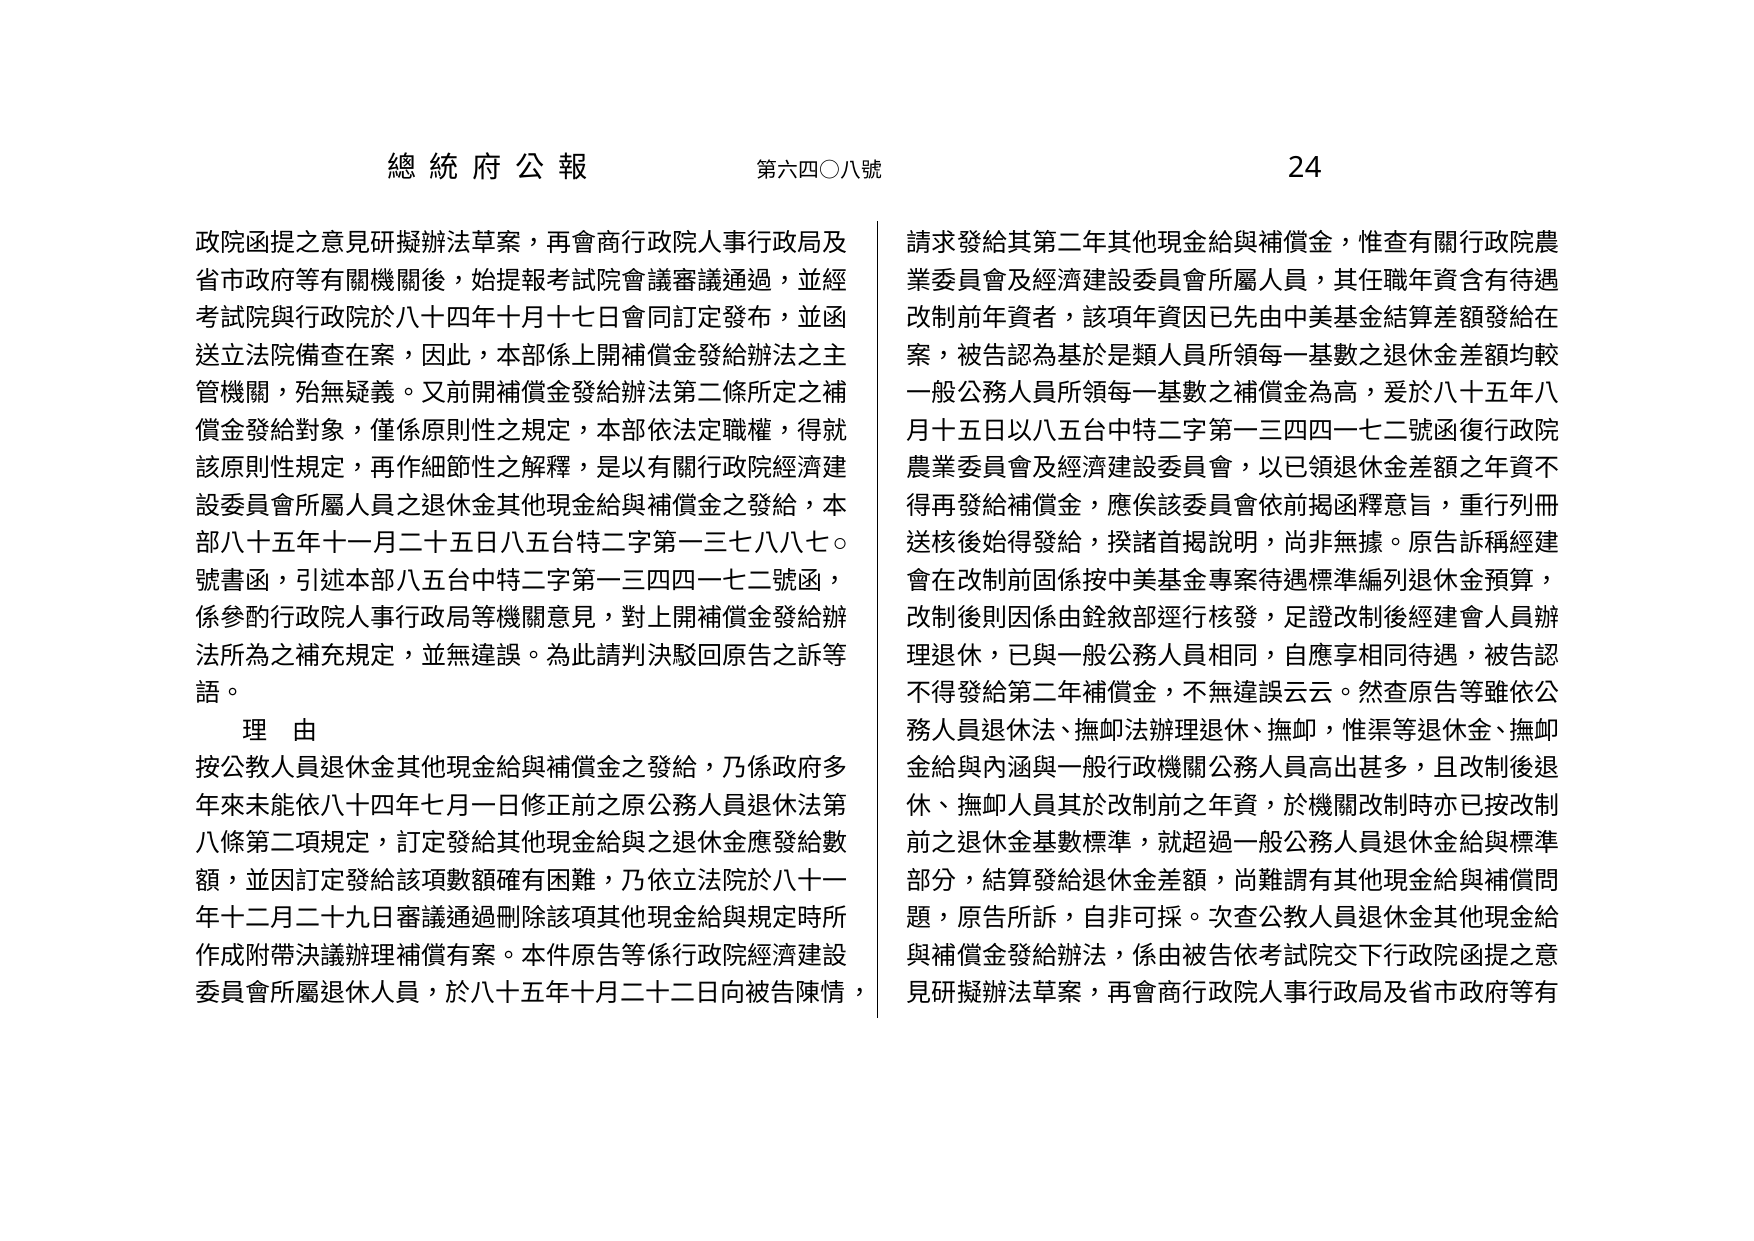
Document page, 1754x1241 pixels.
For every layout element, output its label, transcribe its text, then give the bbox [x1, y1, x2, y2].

text 被告答辯意旨略謂：按公教人員退休金其他現金給與補償金之發給，係因政府多年來未能依八十四年七月一日修正施行前之原公務人員退休法第八條第二項規定，訂定發給其他現金給與之退休金應發給數額，且因訂定發給該項數額確有困難，爰依立法院於八十一年十二月二十九日審議通過刪除該項其他現金給與規定時所作成附帶決議辦理補償。經查行政院經濟建設委員會改制前退休、撫卹人員，其雖依公務人員退休法、撫卹法辦理退休、撫卹，惟渠等退休金、撫卹金給與內涵與一般行政機關公務人員並不相同，且遠高於一般行政機關公務人員，又改制後退休、撫卹人員其於改制前之年資，於機關改制時亦已按改制前之退休金基數標準，就超過一般公務人員退休金給與標準部分，結算發給退休金差額，且查上開每一基數之退休金差額，均較目前政府核發之每一基數補償金額為高，因此，是類年資已無其他現金給與補償問題，自不得再核發補償金。又查中央法規標準法第七條規定：﹁各機關依其法定職權或基於法律授權訂定之命令，應視其性質分別下達或發布，並即送立法院。﹂另查公教人員退休金其他現金給與補償金發給辦法，係由本部依考試院交下行政院函提之意見研擬辦法草案，再會商行政院人事行政局及省市政府等有關機關後，始提報考試院會議審議通過，並經考試院與行政院於八十四年十月十七日會同訂定發布，並函送立法院備查在案，因此，本部係上開補償金發給辦法之主管機關，殆無疑義。又前開補償金發給辦法第二條所定之補償金發給對象，僅係原則性之規定，本部依法定職權，得就該原則性規定，再作細節性之解釋，是以有關行政院經濟建設委員會所屬人員之退休金其他現金給與補償金之發給，本部八十五年十一月二十五日八五台特二字第一三七八八七○號書函，引述本部八五台中特二字第一三四四一七二號函，係參酌行政院人事行政局等機關意見，對上開補償金發給辦法所為之補充規定，並無違誤。為此請判決駁回原告之訴等語。 [195, 222, 847, 709]
text 理 由 [242, 709, 847, 747]
text 按公教人員退休金其他現金給與補償金之發給，乃係政府多年來未能依八十四年七月一日修正前之原公務人員退休法第八條第二項規定，訂定發給其他現金給與之退休金應發給數額，並因訂定發給該項數額確有困難，乃依立法院於八十一年十二月二十九日審議通過刪除該項其他現金給與規定時所作成附帶決議辦理補償有案。本件原告等係行政院經濟建設委員會所屬退休人員，於八十五年十月二十二日向被告陳情，請求發給其第二年其他現金給與補償金，惟查有關行政院農業委員會及經濟建設委員會所屬人員，其任職年資含有待遇改制前年資者，該項年資因已先由中美基金結算差額發給在案，被告認為基於是類人員所領每一基數之退休金差額均較一般公務人員所領每一基數之補償金為高，爰於八十五年八月十五日以八五台中特二字第一三四四一七二號函復行政院農業委員會及經濟建設委員會，以已領退休金差額之年資不得再發給補償金，應俟該委員會依前揭函釋意旨，重行列冊送核後始得發給，揆諸首揭說明，尚非無據。原告訴稱經建會在改制前固係按中美基金專案待遇標準編列退休金預算，改制後則因係由銓敘部逕行核發，足證改制後經建會人員辦理退休，已與一般公務人員相同，自應享相同待遇，被告認不得發給第二年補償金，不無違誤云云。然查原告等雖依公務人員退休法、撫卹法辦理退休、撫卹，惟渠等退休金、撫卹金給與內涵與一般行政機關公務人員高出甚多，且改制後退休、撫卹人員其於改制前之年資，於機關改制時亦已按改制前之退休金基數標準，就超過一般公務人員退休金給與標準部分，結算發給退休金差額，尚難謂有其他現金給與補償問題，原告所訴，自非可採。次查公教人員退休金其他現金給與補償金發給辦法，係由被告依考試院交下行政院函提之意見研擬辦法草案，再會商行政院人事行政局及省市政府等有關機關後，始提報考試院會議審議通過，並經考試院與行政院於八十四年十月十七日會同訂定發布，函送立法院備查在案，從而被告自係上開補償金發給辦法之主管機關。又前開補償金發給辦法第二條所定之補償金發給對象，僅係原則性之規定，被告依法定職權，得就該規定，再作細節性之解釋，是以有關行政院經濟建設委員會所屬人員之退休金其他現金給與補償金之發給，該部八十五年十一月二十五日八五台特二字第一三七八八七○號書函，引述銓敘部八五台中特二字第一三四四一七二號函，係參酌行政院人事行政局等機關意見後，而為補充規定，亦與中央法規標準法第七條規定無違。原告謂被告既非本案主管機關，無權作前揭補充規定云云，尚屬誤會。綜上所述，本件原處分核無違誤，一再訴願決定遞予維持，俱屬妥適。原告之訴為無理由，應予駁回。 [195, 747, 847, 1009]
text 按公教人員退休金其他現金給與補償金之發給，乃係政府多年來未能依八十四年七月一日修正前之原公務人員退休法第八條第二項規定，訂定發給其他現金給與之退休金應發給數額，並因訂定發給該項數額確有困難，乃依立法院於八十一年十二月二十九日審議通過刪除該項其他現金給與規定時所作成附帶決議辦理補償有案。本件原告等係行政院經濟建設委員會所屬退休人員，於八十五年十月二十二日向被告陳情，請求發給其第二年其他現金給與補償金，惟查有關行政院農業委員會及經濟建設委員會所屬人員，其任職年資含有待遇改制前年資者，該項年資因已先由中美基金結算差額發給在案，被告認為基於是類人員所領每一基數之退休金差額均較一般公務人員所領每一基數之補償金為高，爰於八十五年八月十五日以八五台中特二字第一三四四一七二號函復行政院農業委員會及經濟建設委員會，以已領退休金差額之年資不得再發給補償金，應俟該委員會依前揭函釋意旨，重行列冊送核後始得發給，揆諸首揭說明，尚非無據。原告訴稱經建會在改制前固係按中美基金專案待遇標準編列退休金預算，改制後則因係由銓敘部逕行核發，足證改制後經建會人員辦理退休，已與一般公務人員相同，自應享相同待遇，被告認不得發給第二年補償金，不無違誤云云。然查原告等雖依公務人員退休法、撫卹法辦理退休、撫卹，惟渠等退休金、撫卹金給與內涵與一般行政機關公務人員高出甚多，且改制後退休、撫卹人員其於改制前之年資，於機關改制時亦已按改制前之退休金基數標準，就超過一般公務人員退休金給與標準部分，結算發給退休金差額，尚難謂有其他現金給與補償問題，原告所訴，自非可採。次查公教人員退休金其他現金給與補償金發給辦法，係由被告依考試院交下行政院函提之意見研擬辦法草案，再會商行政院人事行政局及省市政府等有關機關後，始提報考試院會議審議通過，並經考試院與行政院於八十四年十月十七日會同訂定發布，函送立法院備查在案，從而被告自係上開補償金發給辦法之主管機關。又前開補償金發給辦法第二條所定之補償金發給對象，僅係原則性之規定，被告依法定職權，得就該規定，再作細節性之解釋，是以有關行政院經濟建設委員會所屬人員之退休金其他現金給與補償金之發給，該部八十五年十一月二十五日八五台特二字第一三七八八七○號書函，引述銓敘部八五台中特二字第一三四四一七二號函，係參酌行政院人事行政局等機關意見後，而為補充規定，亦與中央法規標準法第七條規定無違。原告謂被告既非本案主管機關，無權作前揭補充規定云云，尚屬誤會。綜上所述，本件原處分核無違誤，一再訴願決定遞予維持，俱屬妥適。原告之訴為無理由，應予駁回。 [907, 222, 1559, 1009]
